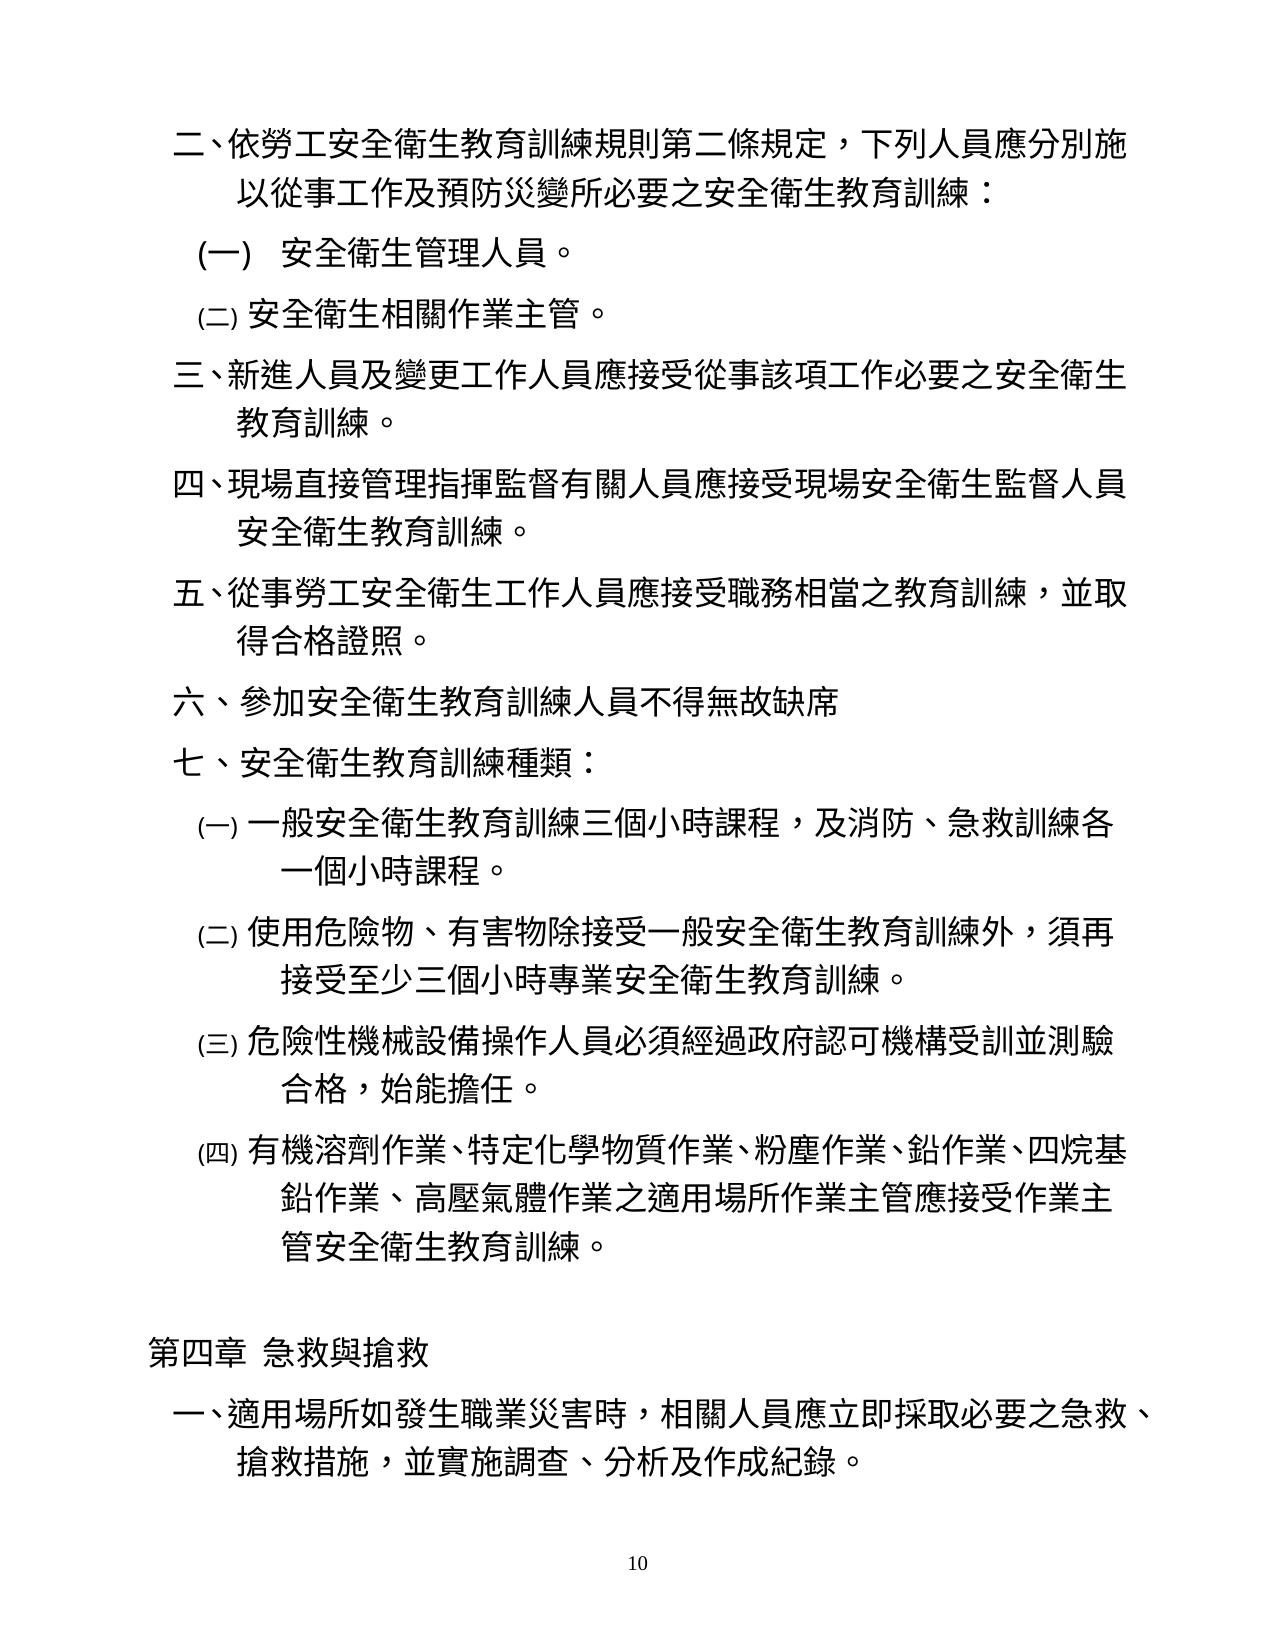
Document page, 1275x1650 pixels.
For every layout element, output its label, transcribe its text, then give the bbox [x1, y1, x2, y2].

text 七、安全衛生教育訓練種類： [173, 736, 1127, 784]
list 使用危險物、有害物除接受一般安全衛生教育訓練外，須再接受至少三個小時專業安全衛生教育訓練。 [198, 906, 1127, 1002]
list 安全衛生相關作業主管。 [198, 288, 1127, 336]
text 二、依勞工安全衛生教育訓練規則第二條規定，下列人員應分別施以從事工作及預防災變所必要之安全衛生教育訓練： [173, 118, 1127, 214]
list 有機溶劑作業、特定化學物質作業、粉塵作業、鉛作業、四烷基鉛作業、高壓氣體作業之適用場所作業主管應接受作業主管安全衛生教育訓練。 [198, 1124, 1127, 1269]
list 危險性機械設備操作人員必須經過政府認可機構受訓並測驗合格，始能擔任。 [198, 1015, 1127, 1111]
list 安全衛生管理人員。 [198, 227, 1127, 276]
text 五、從事勞工安全衛生工作人員應接受職務相當之教育訓練，並取得合格證照。 [173, 567, 1127, 663]
text 四、現場直接管理指揮監督有關人員應接受現場安全衛生監督人員安全衛生教育訓練。 [173, 458, 1127, 554]
text 一、適用場所如發生職業災害時，相關人員應立即採取必要之急救、搶救措施，並實施調查、分析及作成紀錄。 [173, 1387, 1127, 1484]
text 六、參加安全衛生教育訓練人員不得無故缺席 [173, 676, 1127, 724]
text 第四章 急救與搶救 [148, 1327, 1127, 1375]
list 一般安全衛生教育訓練三個小時課程，及消防、急救訓練各一個小時課程。 [198, 797, 1127, 893]
text 三、新進人員及變更工作人員應接受從事該項工作必要之安全衛生教育訓練。 [173, 349, 1127, 445]
